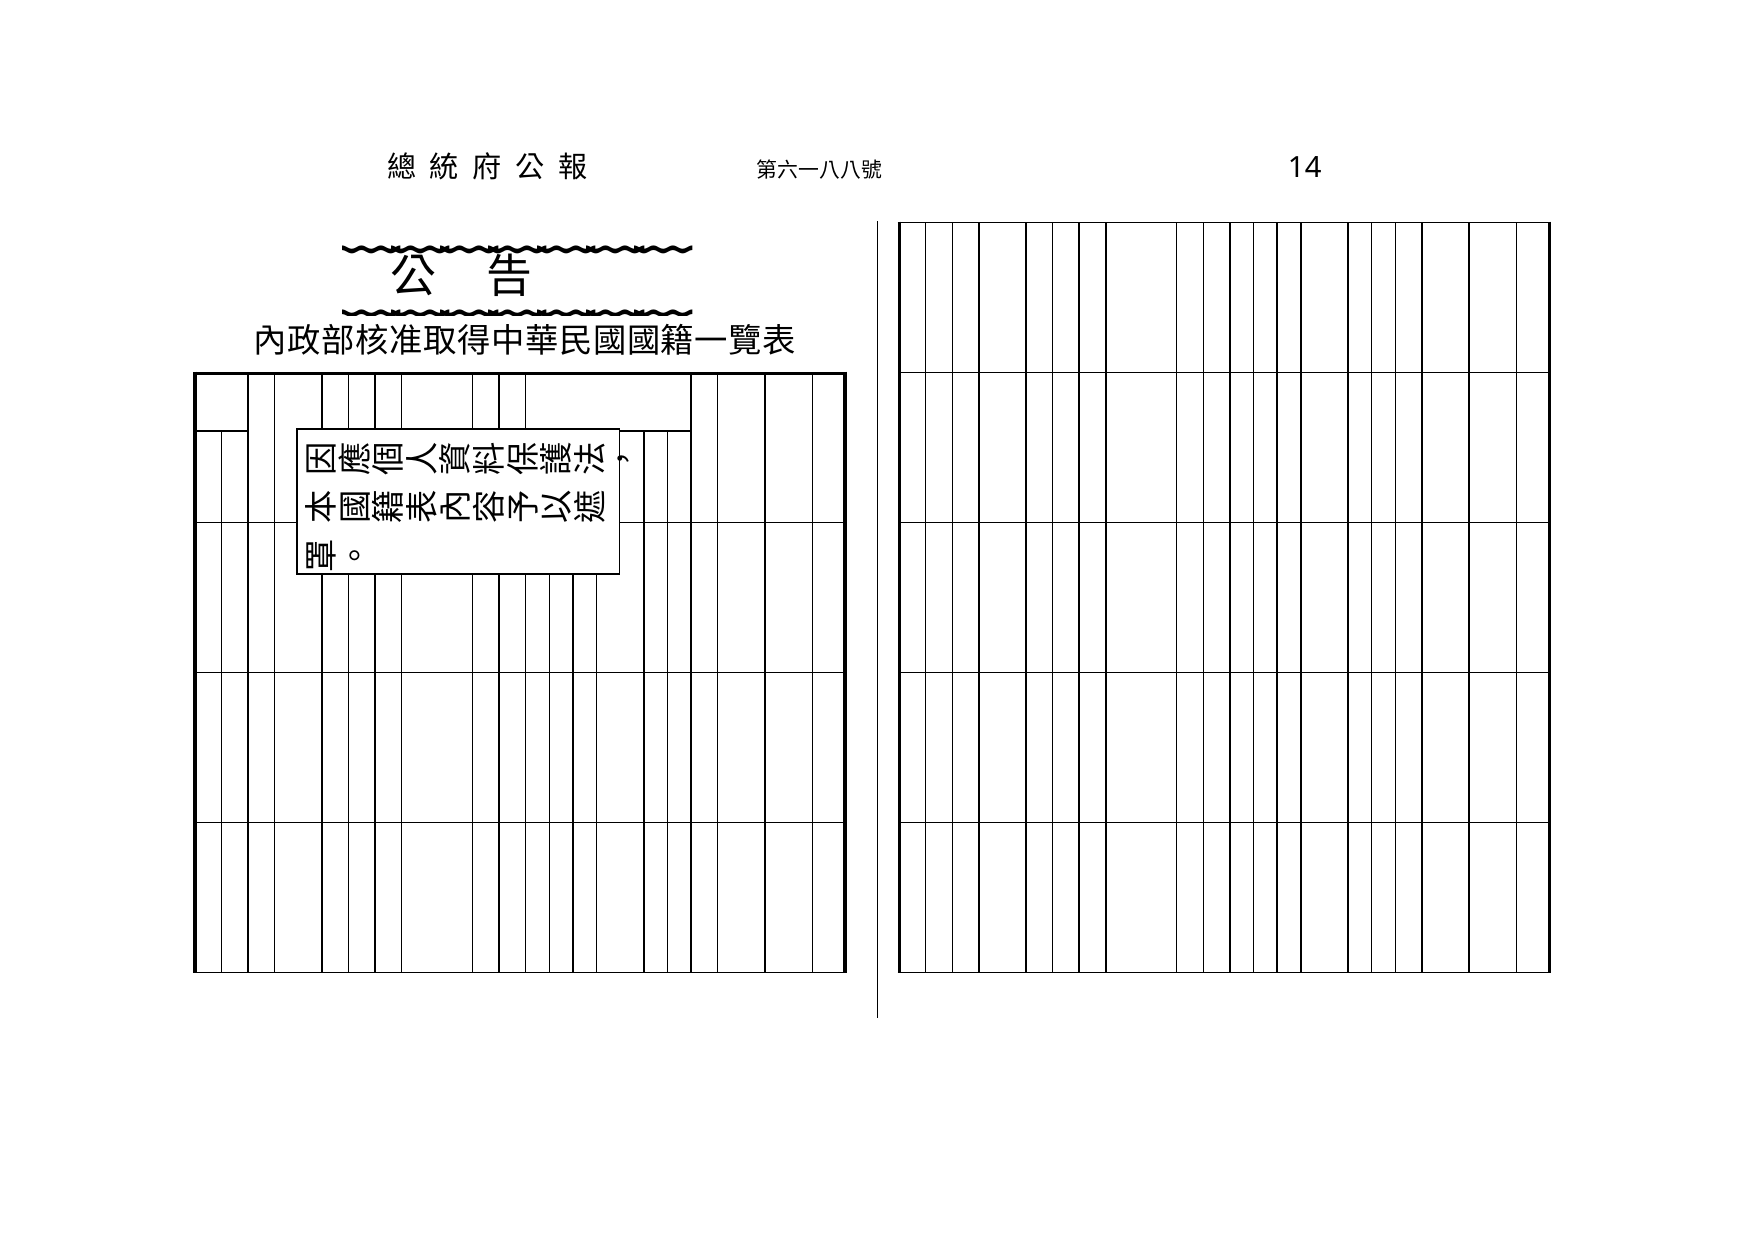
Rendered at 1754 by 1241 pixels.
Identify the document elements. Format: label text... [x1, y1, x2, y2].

table_cell [645, 432, 667, 522]
table_cell [1053, 373, 1078, 522]
table_cell [953, 673, 978, 822]
table_cell [789, 823, 812, 972]
table_cell [953, 823, 978, 972]
table_cell [402, 823, 425, 972]
table_cell [376, 673, 401, 822]
table_header [349, 375, 374, 428]
table_cell [1493, 673, 1516, 822]
table_cell [980, 523, 1002, 672]
table_cell [668, 673, 690, 822]
table_cell [1324, 673, 1347, 822]
table_cell [1517, 823, 1548, 972]
table_cell [1177, 523, 1203, 672]
table_cell [1396, 373, 1421, 522]
table_cell [425, 673, 449, 822]
table_cell [1470, 223, 1493, 372]
table_cell [1053, 673, 1078, 822]
table_cell [449, 575, 472, 672]
table_cell [449, 823, 472, 972]
table_cell [197, 673, 221, 822]
table_cell [1278, 373, 1300, 522]
table_cell [1204, 823, 1229, 972]
table_cell [789, 673, 812, 822]
table_cell [1177, 673, 1203, 822]
table_header [813, 375, 843, 522]
table_header [192, 224, 340, 249]
table_cell [620, 673, 643, 822]
table_cell [668, 823, 690, 972]
table_cell [1278, 523, 1300, 672]
table_cell [473, 673, 498, 822]
table_cell [298, 673, 321, 822]
table_cell [1470, 823, 1493, 972]
table_cell [1107, 673, 1129, 822]
table_cell [1349, 223, 1371, 372]
table_cell [597, 673, 620, 822]
table_cell [1396, 523, 1421, 672]
table_cell [1349, 523, 1371, 672]
table_cell [1053, 223, 1078, 372]
table_cell [275, 823, 298, 972]
table_header [526, 375, 690, 430]
table_cell [298, 823, 321, 972]
table_cell [1129, 373, 1153, 522]
table_cell [620, 432, 643, 522]
table_cell [574, 823, 596, 972]
table_cell [249, 523, 274, 672]
table_cell [1396, 823, 1421, 972]
table_cell [249, 823, 274, 972]
table_cell [1153, 373, 1176, 522]
table_cell [741, 823, 764, 972]
table_header [766, 375, 812, 522]
table_cell [1177, 223, 1203, 372]
table_cell [926, 223, 952, 372]
table_cell [926, 373, 952, 522]
table_cell [1107, 823, 1129, 972]
table_cell [741, 523, 764, 672]
table_cell [980, 673, 1002, 822]
table_cell [222, 673, 247, 822]
table_cell [500, 575, 525, 672]
table_cell [1003, 523, 1025, 672]
table_cell [901, 823, 925, 972]
table_cell [1423, 673, 1446, 822]
table_cell [1423, 223, 1446, 372]
table_cell [1129, 523, 1153, 672]
table_cell [1517, 373, 1548, 522]
table_cell [349, 575, 374, 672]
table_cell [1080, 823, 1105, 972]
table_cell [1107, 223, 1129, 372]
table_cell [1177, 373, 1203, 522]
table_cell [1372, 223, 1395, 372]
table_cell [323, 823, 348, 972]
table_cell [473, 823, 498, 972]
table_cell [500, 823, 525, 972]
table_header [402, 375, 472, 428]
table_header [692, 375, 717, 522]
table_cell [1204, 673, 1229, 822]
table_cell [813, 673, 843, 822]
table_cell [1278, 673, 1300, 822]
table_cell [1493, 523, 1516, 672]
table_cell [473, 575, 498, 672]
table_cell [1204, 523, 1229, 672]
table_cell [645, 673, 667, 822]
table_cell [1254, 523, 1276, 672]
table_cell [926, 673, 952, 822]
table_cell [449, 673, 472, 822]
table_cell [298, 575, 321, 672]
table_cell [402, 673, 425, 822]
table_cell [692, 673, 717, 822]
table_cell [1129, 223, 1153, 372]
table_cell [1349, 823, 1371, 972]
table_cell [526, 575, 549, 672]
table_cell [668, 523, 690, 672]
table_cell [500, 673, 525, 822]
table_cell [1129, 823, 1153, 972]
table_cell [718, 523, 741, 672]
table_cell [1003, 823, 1025, 972]
table_cell [1027, 223, 1052, 372]
table_cell [692, 823, 717, 972]
table_cell [1153, 823, 1176, 972]
table_cell [1302, 523, 1324, 672]
table_cell [980, 823, 1002, 972]
table_cell [550, 575, 572, 672]
table_cell [1231, 823, 1253, 972]
table_header [249, 375, 274, 522]
table_cell [1053, 823, 1078, 972]
table_cell [1446, 223, 1468, 372]
table_cell [597, 823, 620, 972]
table_cell [1153, 223, 1176, 372]
table_cell [323, 575, 348, 672]
table_cell [1372, 523, 1395, 672]
table_cell [1493, 223, 1516, 372]
table_cell [1470, 373, 1493, 522]
table_cell [1080, 373, 1105, 522]
table_cell [1080, 223, 1105, 372]
table_cell [1517, 673, 1548, 822]
table_cell [620, 823, 643, 972]
table_cell [1493, 823, 1516, 972]
table_cell [1003, 373, 1025, 522]
table_cell [741, 673, 764, 822]
table_cell [645, 823, 667, 972]
table_cell [901, 223, 925, 372]
table_cell [789, 523, 812, 672]
table_cell [1302, 673, 1324, 822]
table_cell [1254, 823, 1276, 972]
table_cell [349, 823, 374, 972]
table_cell [1027, 823, 1052, 972]
table_cell [1107, 373, 1129, 522]
table_cell [402, 575, 425, 672]
table_cell [1027, 673, 1052, 822]
table_cell [1470, 673, 1493, 822]
text 內政部核准取得中華民國國籍一覽表 [195, 319, 855, 361]
table_cell [1349, 373, 1371, 522]
table_cell [692, 523, 717, 672]
table_cell [1324, 223, 1347, 372]
table_cell [1204, 373, 1229, 522]
table_cell [526, 823, 549, 972]
table_cell [901, 673, 925, 822]
table_cell [275, 523, 298, 672]
table_cell [1080, 673, 1105, 822]
table_cell [1493, 373, 1516, 522]
table_header [376, 375, 401, 428]
table_cell [1027, 523, 1052, 672]
table_cell [1153, 673, 1176, 822]
table_cell [718, 823, 741, 972]
table_cell [1372, 373, 1395, 522]
table_cell [249, 673, 274, 822]
table_cell [1107, 523, 1129, 672]
table_cell [1080, 523, 1105, 672]
table_header [323, 375, 348, 428]
table_cell [1231, 373, 1253, 522]
table_cell [574, 575, 596, 672]
table_cell [1423, 523, 1446, 672]
table_cell [1302, 823, 1324, 972]
table_cell [1446, 823, 1468, 972]
table_cell [1423, 823, 1446, 972]
table_cell [597, 575, 620, 672]
table_cell [1372, 673, 1395, 822]
table_cell [926, 823, 952, 972]
table_header [197, 375, 247, 430]
table_cell [192, 301, 340, 319]
table_cell [953, 373, 978, 522]
table_cell [1446, 373, 1468, 522]
table_cell [901, 523, 925, 672]
table_header [275, 375, 321, 522]
table_cell [1254, 373, 1276, 522]
table_cell [766, 673, 789, 822]
table_cell [620, 523, 643, 672]
table_cell [1231, 673, 1253, 822]
table_cell [349, 673, 374, 822]
table_cell [1324, 823, 1347, 972]
table_cell ﹏﹏﹏﹏﹏﹏﹏ [340, 301, 852, 319]
table_cell [980, 223, 1002, 372]
table_cell [550, 823, 572, 972]
table_cell [1302, 223, 1324, 372]
table_cell [1446, 523, 1468, 672]
table_cell [1129, 673, 1153, 822]
table_cell [980, 373, 1002, 522]
table_cell [1027, 373, 1052, 522]
table_cell [1302, 373, 1324, 522]
table_cell [222, 432, 247, 522]
table_cell [1396, 223, 1421, 372]
table_cell [197, 432, 221, 522]
table_cell [1231, 523, 1253, 672]
table_header [473, 375, 498, 428]
table_cell [1254, 673, 1276, 822]
table_cell [1177, 823, 1203, 972]
table_cell [1517, 523, 1548, 672]
table_cell [1446, 673, 1468, 822]
table_cell [275, 673, 298, 822]
table_cell [222, 823, 247, 972]
table_cell [197, 823, 221, 972]
table_cell [1278, 223, 1300, 372]
table_cell 公告 [340, 249, 852, 301]
table_header [500, 375, 525, 428]
table_header ﹏﹏﹏﹏﹏﹏﹏ [340, 224, 852, 249]
table_cell [645, 523, 667, 672]
table_cell [425, 575, 449, 672]
table_cell [1349, 673, 1371, 822]
table_cell [1153, 523, 1176, 672]
table_cell [1517, 223, 1548, 372]
table_cell [1324, 523, 1347, 672]
table_cell [953, 523, 978, 672]
table_header [718, 375, 764, 522]
table_cell [668, 432, 690, 522]
table_cell [766, 823, 789, 972]
table_cell [550, 673, 572, 822]
table_cell [1470, 523, 1493, 672]
table_cell [1003, 673, 1025, 822]
table_cell [1324, 373, 1347, 522]
table_cell [1003, 223, 1025, 372]
table_cell [718, 673, 741, 822]
table_cell [574, 673, 596, 822]
table_cell [425, 823, 449, 972]
table_cell [323, 673, 348, 822]
table_cell [901, 373, 925, 522]
table_cell [376, 823, 401, 972]
table_cell [1231, 223, 1253, 372]
table_cell [222, 523, 247, 672]
table_cell [766, 523, 789, 672]
table_cell [953, 223, 978, 372]
table_cell [1423, 373, 1446, 522]
table_cell [1204, 223, 1229, 372]
table_cell [1278, 823, 1300, 972]
table_cell [1053, 523, 1078, 672]
table_cell [813, 523, 843, 672]
table_cell [926, 523, 952, 672]
table_cell [1254, 223, 1276, 372]
table_cell [376, 575, 401, 672]
table_cell [1372, 823, 1395, 972]
table_cell [1396, 673, 1421, 822]
table_cell [197, 523, 221, 672]
table_cell [526, 673, 549, 822]
table_cell [813, 823, 843, 972]
table_cell [192, 249, 340, 301]
